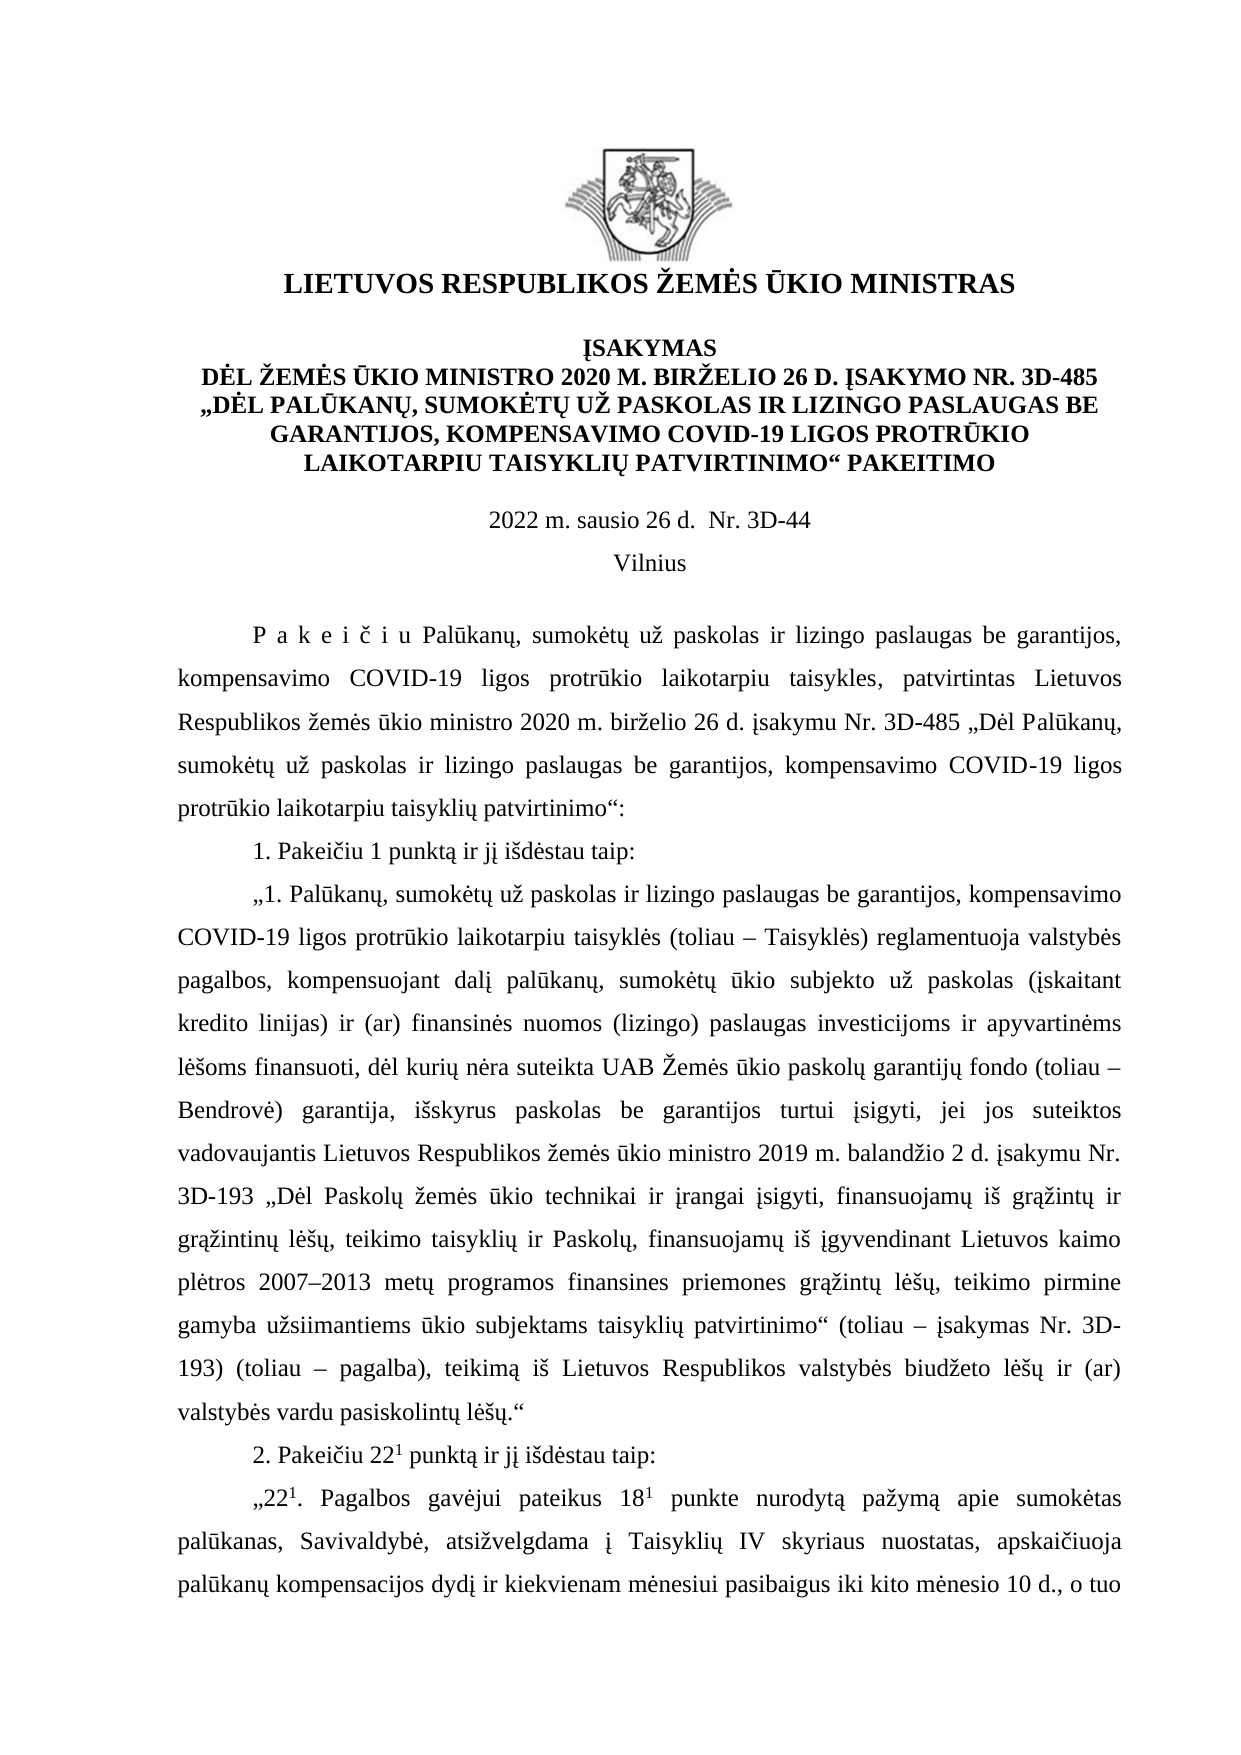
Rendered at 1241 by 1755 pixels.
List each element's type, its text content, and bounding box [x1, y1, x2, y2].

text ĮSAKYMAS [177, 333, 1122, 362]
text P a k e i č i u Palūkanų, sumokėtų už paskolas ir lizingo paslaugas be garantijos, kompensavimo COVID-19 ligos protrūkio laikotarpiu taisykles, patvirtintas Lietuvos Respublikos žemės ūkio ministro 2020 m. birželio 26 d. įsakymu Nr. 3D-485 „Dėl Palūkanų, sumokėtų už paskolas ir lizingo paslaugas be garantijos, kompensavimo COVID-19 ligos protrūkio laikotarpiu taisyklių patvirtinimo“: [177, 620, 1122, 822]
text LIETUVOS RESPUBLIKOS ŽEMĖS ŪKIO MINISTRAS [177, 266, 1122, 299]
text „1. Palūkanų, sumokėtų už paskolas ir lizingo paslaugas be garantijos, kompensavimo COVID-19 ligos protrūkio laikotarpiu taisyklės (toliau – Taisyklės) reglamentuoja valstybės pagalbos, kompensuojant dalį palūkanų, sumokėtų ūkio subjekto už paskolas (įskaitant kredito linijas) ir (ar) finansinės nuomos (lizingo) paslaugas investicijoms ir apyvartinėms lėšoms finansuoti, dėl kurių nėra suteikta UAB Žemės ūkio paskolų garantijų fondo (toliau – Bendrovė) garantija, išskyrus paskolas be garantijos turtui įsigyti, jei jos suteiktos vadovaujantis Lietuvos Respublikos žemės ūkio ministro 2019 m. balandžio 2 d. įsakymu Nr. 3D-193 „Dėl Paskolų žemės ūkio technikai ir įrangai įsigyti, finansuojamų iš grąžintų ir grąžintinų lėšų, teikimo taisyklių ir Paskolų, finansuojamų iš įgyvendinant Lietuvos kaimo plėtros 2007–2013 metų programos finansines priemones grąžintų lėšų, teikimo pirmine gamyba užsiimantiems ūkio subjektams taisyklių patvirtinimo“ (toliau – įsakymas Nr. 3D-193) (toliau – pagalba), teikimą iš Lietuvos Respublikos valstybės biudžeto lėšų ir (ar) valstybės vardu pasiskolintų lėšų.“ [177, 879, 1122, 1425]
text 2. Pakeičiu 221 punktą ir jį išdėstau taip: [177, 1440, 1122, 1468]
text DĖL ŽEMĖS ŪKIO MINISTRO 2020 M. BIRŽELIO 26 D. ĮSAKYMO NR. 3D-485 „DĖL PALŪKANŲ, SUMOKĖTŲ UŽ PASKOLAS IR LIZINGO PASLAUGAS BE GARANTIJOS, KOMPENSAVIMO COVID-19 LIGOS PROTRŪKIO LAIKOTARPIU TAISYKLIŲ PATVIRTINIMO“ PAKEITIMO [177, 362, 1122, 477]
text Vilnius [177, 548, 1122, 577]
text 1. Pakeičiu 1 punktą ir jį išdėstau taip: [177, 836, 1122, 865]
text „221. Pagalbos gavėjui pateikus 181 punkte nurodytą pažymą apie sumokėtas palūkanas, Savivaldybė, atsižvelgdama į Taisyklių IV skyriaus nuostatas, apskaičiuoja palūkanų kompensacijos dydį ir kiekvienam mėnesiui pasibaigus iki kito mėnesio 10 d., o tuo [177, 1483, 1122, 1598]
text 2022 m. sausio 26 d. Nr. 3D-44 [177, 505, 1122, 534]
